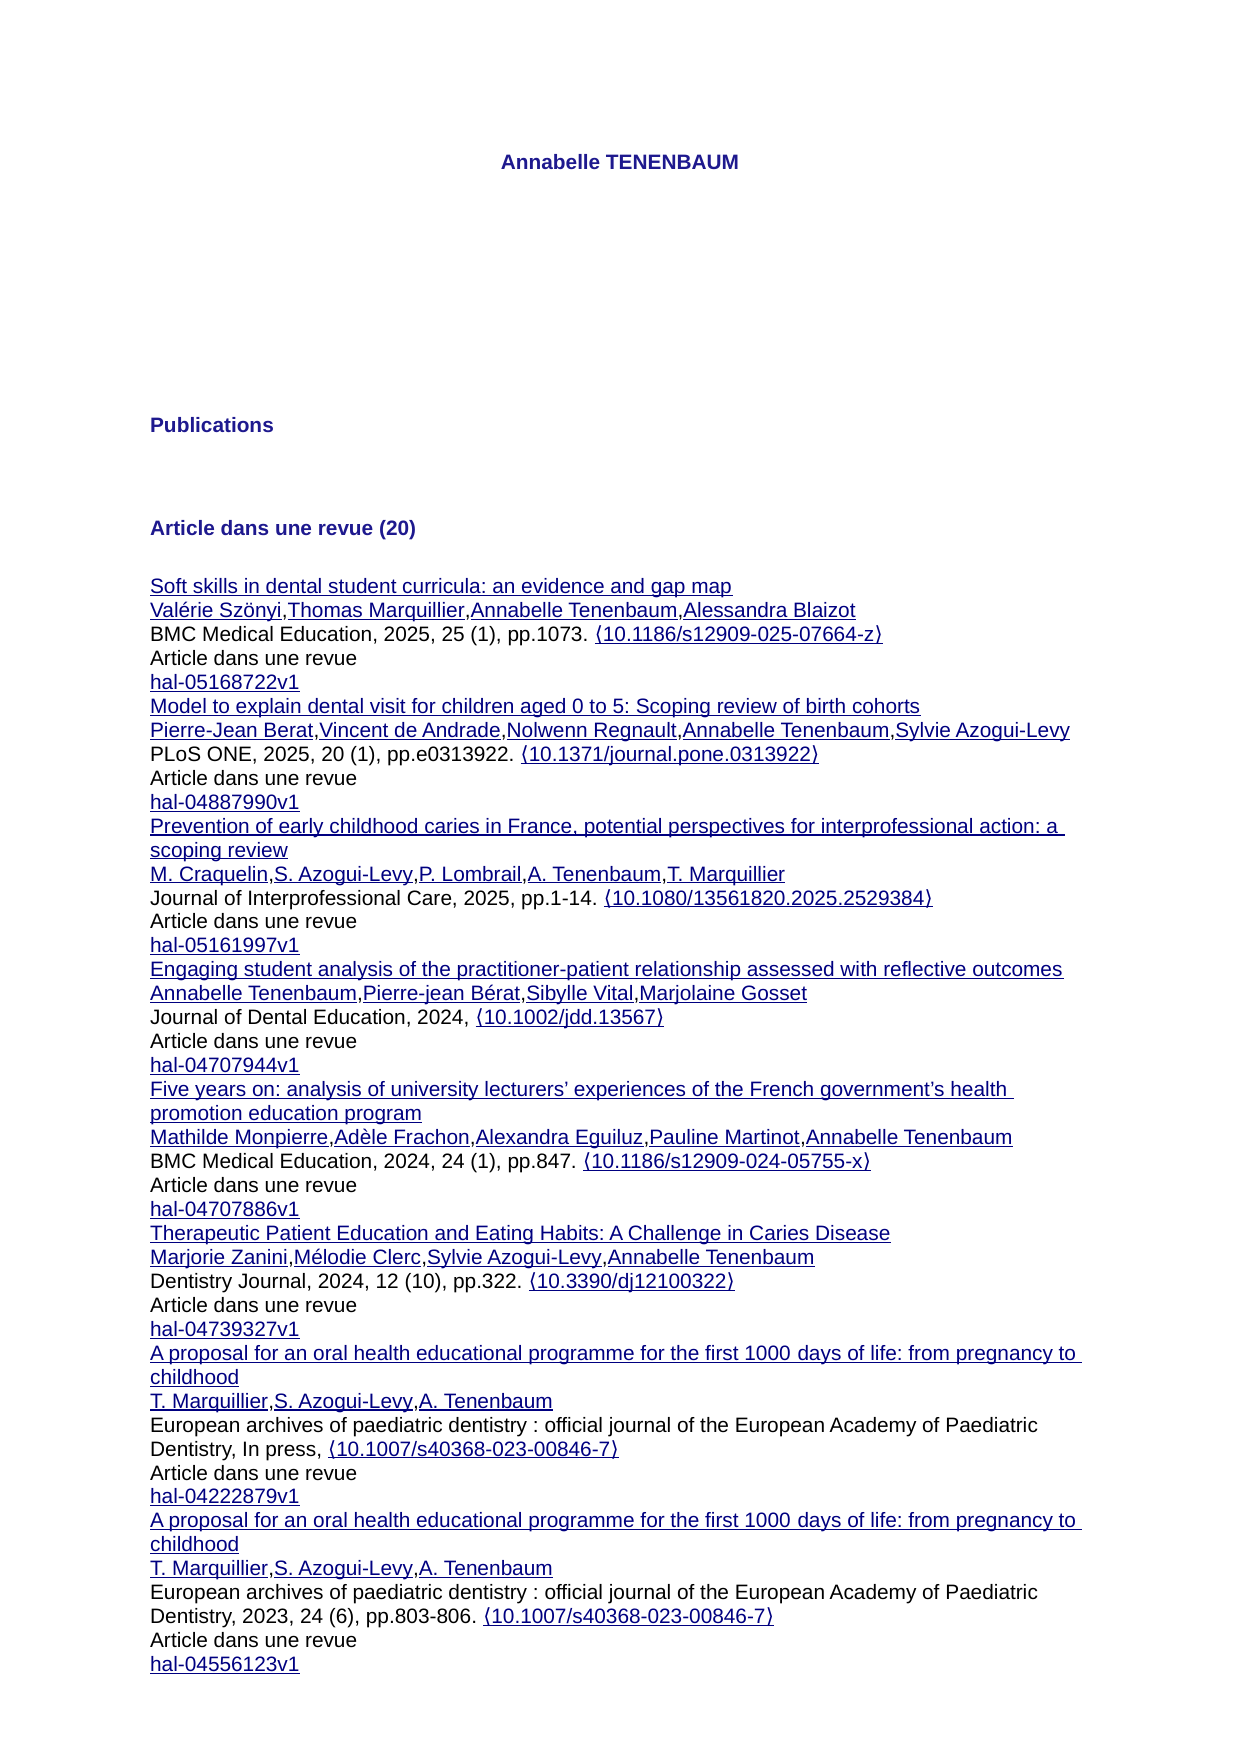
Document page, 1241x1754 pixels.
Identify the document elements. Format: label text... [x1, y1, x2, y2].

table_cell Prevention of early childhood caries in France, potential perspectives for interprofessional action: a scoping review M. Craquelin,S. Azogui-Levy,P. Lombrail,A. Tenenbaum,T. Marquillier Journal of Interprofessional Care, 2025, pp.1-14. ⟨10.1080/13561820.2025.2529384⟩ Article dans une revue hal-05161997v1 [150, 814, 1090, 957]
table_cell Therapeutic Patient Education and Eating Habits: A Challenge in Caries Disease Marjorie Zanini,Mélodie Clerc,Sylvie Azogui-Levy,Annabelle Tenenbaum Dentistry Journal, 2024, 12 (10), pp.322. ⟨10.3390/dj12100322⟩ Article dans une revue hal-04739327v1 [150, 1221, 1090, 1341]
table_cell Five years on: analysis of university lecturers’ experiences of the French government’s health promotion education program Mathilde Monpierre,Adèle Frachon,Alexandra Eguiluz,Pauline Martinot,Annabelle Tenenbaum BMC Medical Education, 2024, 24 (1), pp.847. ⟨10.1186/s12909-024-05755-x⟩ Article dans une revue hal-04707886v1 [150, 1077, 1090, 1221]
table_cell Engaging student analysis of the practitioner‐patient relationship assessed with reflective outcomes Annabelle Tenenbaum,Pierre‐jean Bérat,Sibylle Vital,Marjolaine Gosset Journal of Dental Education, 2024, ⟨10.1002/jdd.13567⟩ Article dans une revue hal-04707944v1 [150, 957, 1090, 1077]
table_header Soft skills in dental student curricula: an evidence and gap map Valérie Szönyi,Thomas Marquillier,Annabelle Tenenbaum,Alessandra Blaizot BMC Medical Education, 2025, 25 (1), pp.1073. ⟨10.1186/s12909-025-07664-z⟩ Article dans une revue hal-05168722v1 [150, 574, 1090, 694]
subtitle Article dans une revue (20) [150, 516, 1090, 539]
subtitle Annabelle TENENBAUM [150, 150, 1090, 174]
table_cell A proposal for an oral health educational programme for the first 1000 days of life: from pregnancy to childhood T. Marquillier,S. Azogui-Levy,A. Tenenbaum European archives of paediatric dentistry : official journal of the European Academy of Paediatric Dentistry, 2023, 24 (6), pp.803-806. ⟨10.1007/s40368-023-00846-7⟩ Article dans une revue hal-04556123v1 [150, 1508, 1090, 1676]
table_cell Model to explain dental visit for children aged 0 to 5: Scoping review of birth cohorts Pierre-Jean Berat,Vincent de Andrade,Nolwenn Regnault,Annabelle Tenenbaum,Sylvie Azogui-Levy PLoS ONE, 2025, 20 (1), pp.e0313922. ⟨10.1371/journal.pone.0313922⟩ Article dans une revue hal-04887990v1 [150, 694, 1090, 813]
subtitle Publications [150, 412, 1090, 436]
table_cell A proposal for an oral health educational programme for the first 1000 days of life: from pregnancy to childhood T. Marquillier,S. Azogui-Levy,A. Tenenbaum European archives of paediatric dentistry : official journal of the European Academy of Paediatric Dentistry, In press, ⟨10.1007/s40368-023-00846-7⟩ Article dans une revue hal-04222879v1 [150, 1341, 1090, 1508]
